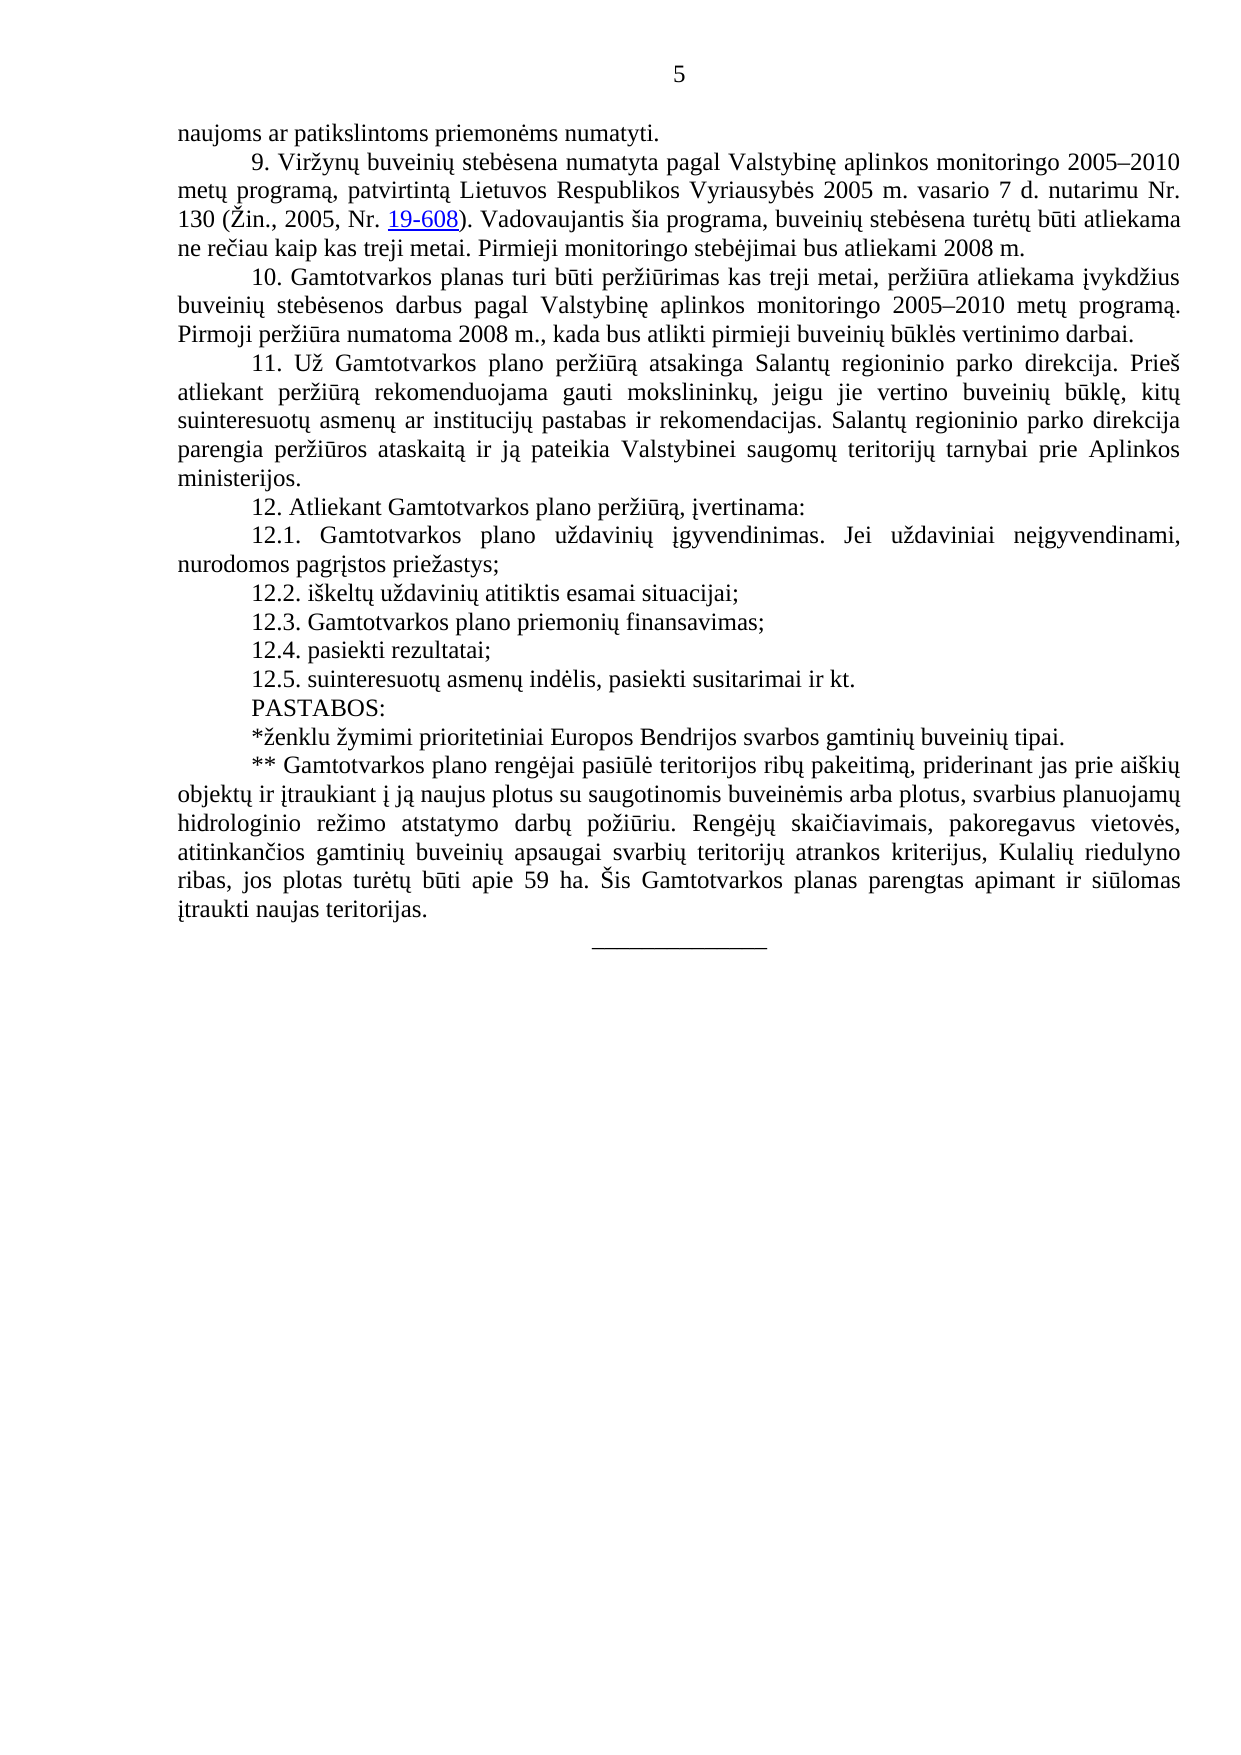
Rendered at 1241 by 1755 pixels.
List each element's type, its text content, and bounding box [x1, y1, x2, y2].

text 12.3. Gamtotvarkos plano priemonių finansavimas; [177, 607, 1181, 636]
text 12.1. Gamtotvarkos plano uždavinių įgyvendinimas. Jei uždaviniai neįgyvendinami, nurodomos pagrįstos priežastys; [177, 521, 1181, 578]
text PASTABOS: [177, 693, 1181, 722]
text 9. Viržynų buveinių stebėsena numatyta pagal Valstybinę aplinkos monitoringo 2005–2010 metų programą, patvirtintą Lietuvos Respublikos Vyriausybės 2005 m. vasario 7 d. nutarimu Nr. 130 (Žin., 2005, Nr. 19-608). Vadovaujantis šia programa, buveinių stebėsena turėtų būti atliekama ne rečiau kaip kas treji metai. Pirmieji monitoringo stebėjimai bus atliekami 2008 m. [177, 147, 1181, 262]
text ** Gamtotvarkos plano rengėjai pasiūlė teritorijos ribų pakeitimą, priderinant jas prie aiškių objektų ir įtraukiant į ją naujus plotus su saugotinomis buveinėmis arba plotus, svarbius planuojamų hidrologinio režimo atstatymo darbų požiūriu. Rengėjų skaičiavimais, pakoregavus vietovės, atitinkančios gamtinių buveinių apsaugai svarbių teritorijų atrankos kriterijus, Kulalių riedulyno ribas, jos plotas turėtų būti apie 59 ha. Šis Gamtotvarkos planas parengtas apimant ir siūlomas įtraukti naujas teritorijas. [177, 751, 1181, 923]
text 12.2. iškeltų uždavinių atitiktis esamai situacijai; [177, 578, 1181, 607]
text 10. Gamtotvarkos planas turi būti peržiūrimas kas treji metai, peržiūra atliekama įvykdžius buveinių stebėsenos darbus pagal Valstybinę aplinkos monitoringo 2005–2010 metų programą. Pirmoji peržiūra numatoma 2008 m., kada bus atlikti pirmieji buveinių būklės vertinimo darbai. [177, 262, 1181, 348]
text ______________ [177, 923, 1181, 952]
text 12.4. pasiekti rezultatai; [177, 636, 1181, 664]
text *ženklu žymimi prioritetiniai Europos Bendrijos svarbos gamtinių buveinių tipai. [177, 722, 1181, 751]
text naujoms ar patikslintoms priemonėms numatyti. [177, 118, 1181, 147]
text 11. Už Gamtotvarkos plano peržiūrą atsakinga Salantų regioninio parko direkcija. Prieš atliekant peržiūrą rekomenduojama gauti mokslininkų, jeigu jie vertino buveinių būklę, kitų suinteresuotų asmenų ar institucijų pastabas ir rekomendacijas. Salantų regioninio parko direkcija parengia peržiūros ataskaitą ir ją pateikia Valstybinei saugomų teritorijų tarnybai prie Aplinkos ministerijos. [177, 348, 1181, 492]
text 12. Atliekant Gamtotvarkos plano peržiūrą, įvertinama: [177, 492, 1181, 521]
text 12.5. suinteresuotų asmenų indėlis, pasiekti susitarimai ir kt. [177, 664, 1181, 693]
